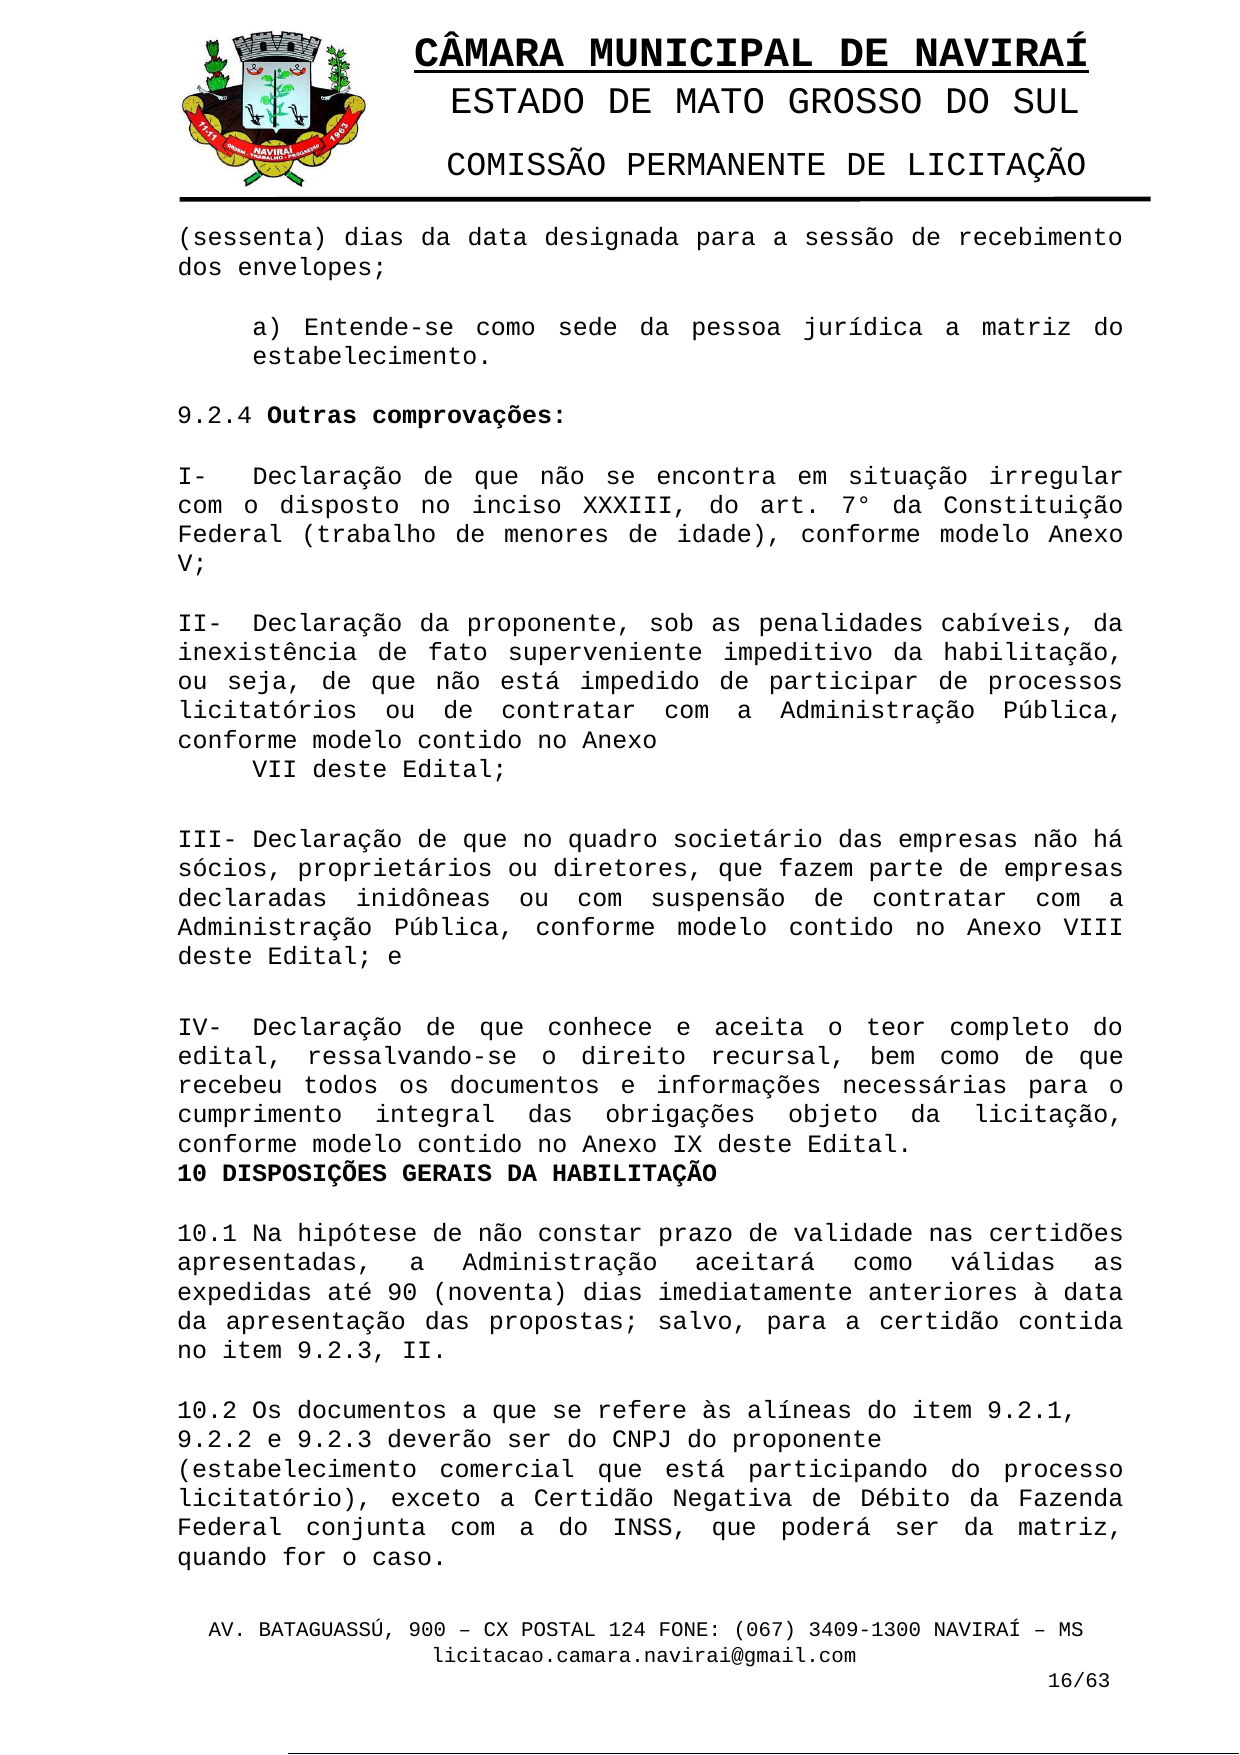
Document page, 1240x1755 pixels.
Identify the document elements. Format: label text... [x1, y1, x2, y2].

text a) Entende-se como sede da pessoa jurídica a matriz do estabelecimento. [252, 314, 1124, 372]
list Declaração da proponente, sob as penalidades cabíveis, da inexistência de fato superveniente impeditivo da habilitação, ou seja, de que não está impedido de participar de processos licitatórios ou de contratar com a Administração Pública, conforme modelo contido no Anexo [177, 611, 1124, 756]
subtitle 10 DISPOSIÇÕES GERAIS DA HABILITAÇÃO [177, 1161, 1124, 1189]
list Declaração de que não se encontra em situação irregular com o disposto no inciso XXXIII, do art. 7° da Constituição Federal (trabalho de menores de idade), conforme modelo Anexo V; [177, 463, 1124, 579]
list Declaração de que conhece e aceita o teor completo do edital, ressalvando-se o direito recursal, bem como de que recebeu todos os documentos e informações necessárias para o cumprimento integral das obrigações objeto da licitação, conforme modelo contido no Anexo IX deste Edital. [177, 1014, 1124, 1159]
text 9.2.4 Outras comprovações: [177, 403, 1124, 431]
list Declaração de que no quadro societário das empresas não há sócios, proprietários ou diretores, que fazem parte de empresas declaradas inidôneas ou com suspensão de contratar com a Administração Pública, conforme modelo contido no Anexo VIII deste Edital; e [177, 827, 1124, 972]
list (sessenta) dias da data designada para a sessão de recebimento dos envelopes; [177, 225, 1124, 282]
text 10.1 Na hipótese de não constar prazo de validade nas certidões apresentadas, a Administração aceitará como válidas as expedidas até 90 (noventa) dias imediatamente anteriores à data da apresentação das propostas; salvo, para a certidão contida no item 9.2.3, II. [177, 1221, 1124, 1366]
text (estabelecimento comercial que está participando do processo licitatório), exceto a Certidão Negativa de Débito da Fazenda Federal conjunta com a do INSS, que poderá ser da matriz, quando for o caso. [177, 1457, 1124, 1572]
text VII deste Edital; [252, 757, 1124, 785]
text 10.2 Os documentos a que se refere às alíneas do item 9.2.1, [177, 1397, 1124, 1426]
text 9.2.2 e 9.2.3 deverão ser do CNPJ do proponente [177, 1427, 1124, 1455]
